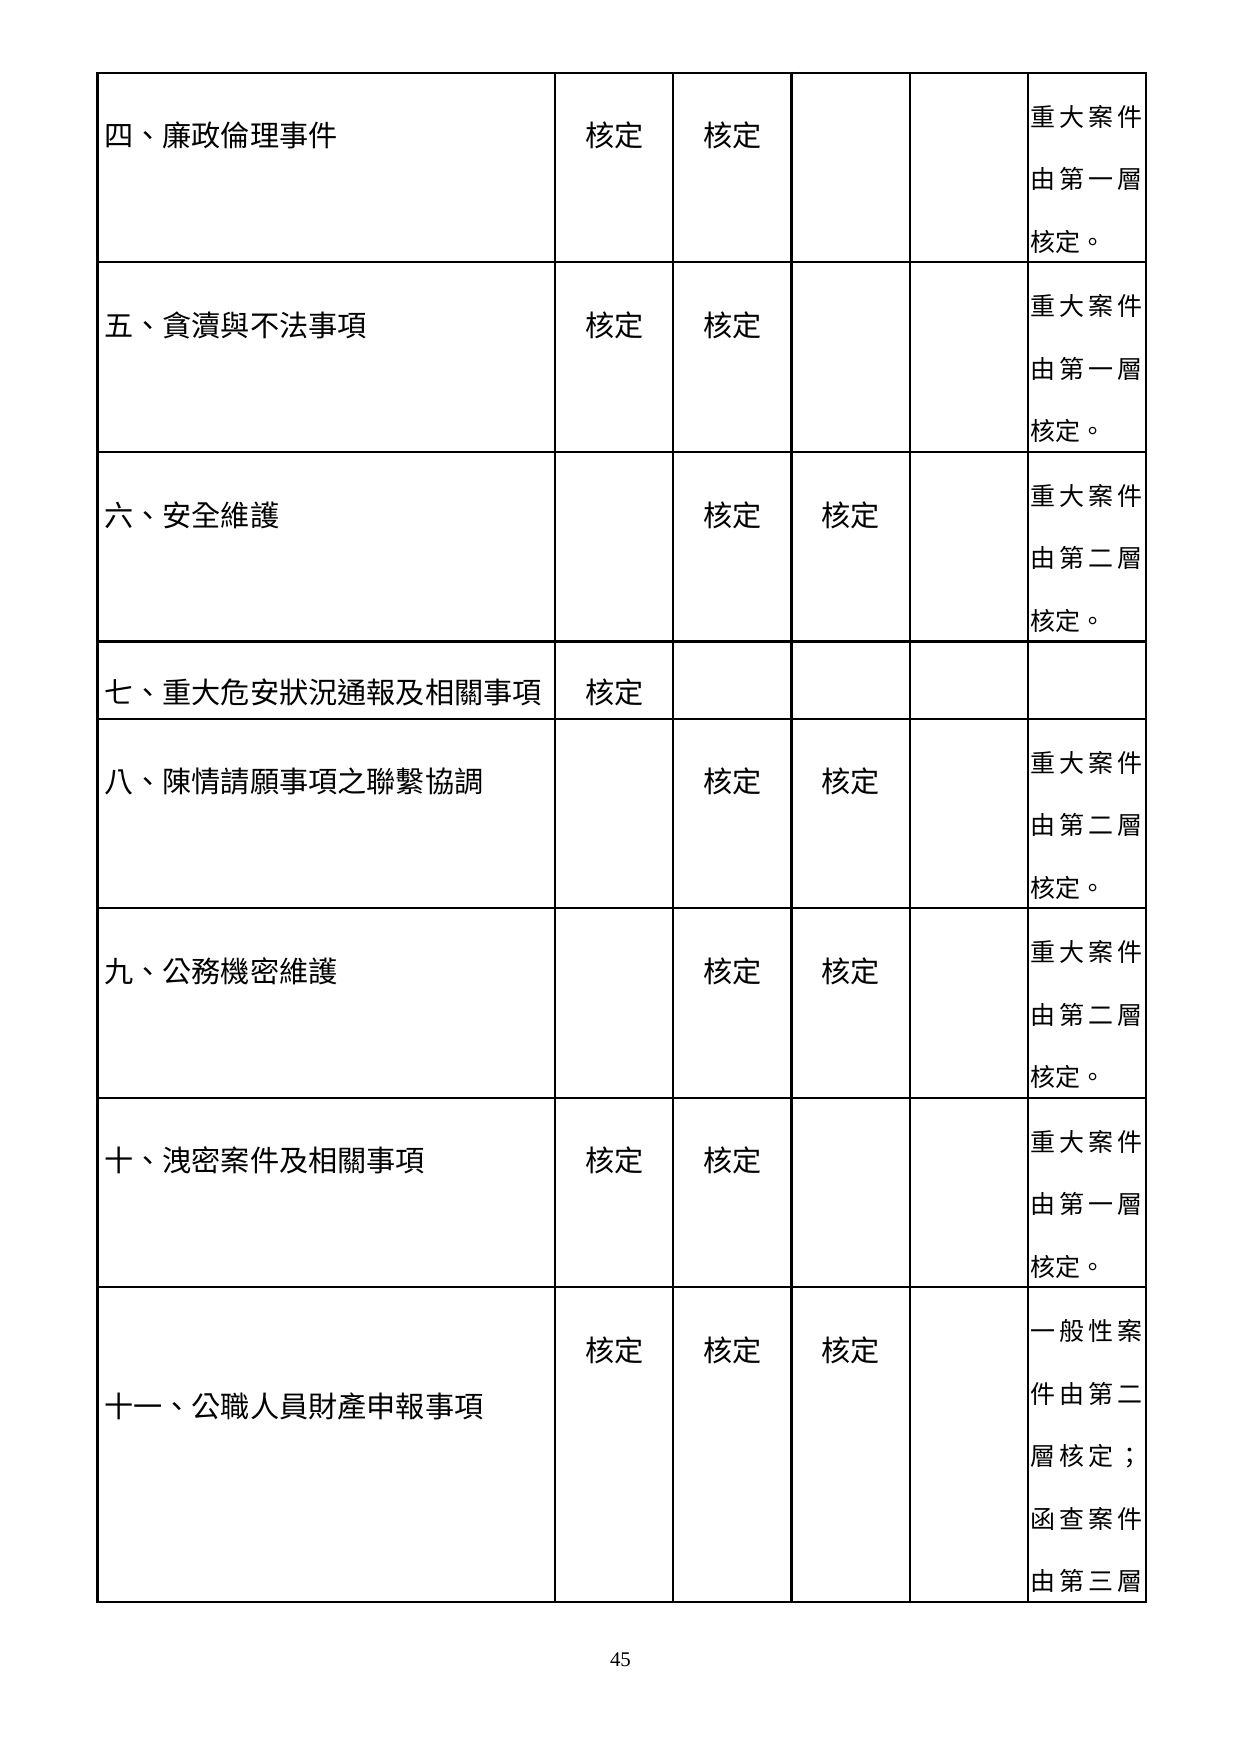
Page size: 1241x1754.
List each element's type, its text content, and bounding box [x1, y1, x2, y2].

table_cell [556, 720, 672, 907]
table_cell [911, 909, 1027, 1097]
table_cell 核定 [674, 1099, 790, 1286]
table_cell 十、洩密案件及相關事項 [99, 1099, 554, 1286]
table_cell 核定 [674, 263, 790, 451]
table_cell 九、公務機密維護 [99, 909, 554, 1097]
table_cell 核定 [793, 720, 909, 907]
table_cell 核定 [556, 1099, 672, 1286]
table_cell 重大案件由第一層核定。 [1029, 1099, 1145, 1286]
table_cell 核定 [793, 453, 909, 640]
table_cell 核定 [793, 1288, 909, 1601]
table_cell 七、重大危安狀況通報及相關事項 [99, 643, 554, 717]
table_cell [793, 263, 909, 451]
table_cell 核定 [674, 720, 790, 907]
table_cell 核定 [556, 74, 672, 261]
table_cell 核定 [556, 263, 672, 451]
table_cell [1029, 643, 1145, 717]
table_cell 重大案件由第二層核定。 [1029, 720, 1145, 907]
table_cell 八、陳情請願事項之聯繫協調 [99, 720, 554, 907]
table_cell 核定 [556, 1288, 672, 1601]
table_cell [793, 643, 909, 717]
table_cell 核定 [556, 643, 672, 717]
table_cell 五、貪瀆與不法事項 [99, 263, 554, 451]
table_cell [793, 1099, 909, 1286]
table_cell 核定 [793, 909, 909, 1097]
table_cell [911, 720, 1027, 907]
table_cell 重大案件由第一層核定。 [1029, 74, 1145, 261]
table_cell 核定 [674, 909, 790, 1097]
table_cell 核定 [674, 74, 790, 261]
table_cell [556, 453, 672, 640]
table_cell 核定 [674, 1288, 790, 1601]
table_cell [911, 263, 1027, 451]
table_cell [911, 74, 1027, 261]
table_cell 重大案件由第二層核定。 [1029, 453, 1145, 640]
table_cell 十一、公職人員財產申報事項 [99, 1288, 554, 1601]
table_cell 重大案件由第一層核定。 [1029, 263, 1145, 451]
table_cell 重大案件由第二層核定。 [1029, 909, 1145, 1097]
table_cell [556, 909, 672, 1097]
table_cell [911, 1288, 1027, 1601]
table_cell [674, 643, 790, 717]
table_cell 核定 [674, 453, 790, 640]
table_cell 四、廉政倫理事件 [99, 74, 554, 261]
table_cell [793, 74, 909, 261]
table_cell [911, 453, 1027, 640]
table_cell 六、安全維護 [99, 453, 554, 640]
table_cell [911, 643, 1027, 717]
table_cell 一般性案件由第二層核定；函查案件由第三層 [1029, 1288, 1145, 1601]
table_cell [911, 1099, 1027, 1286]
